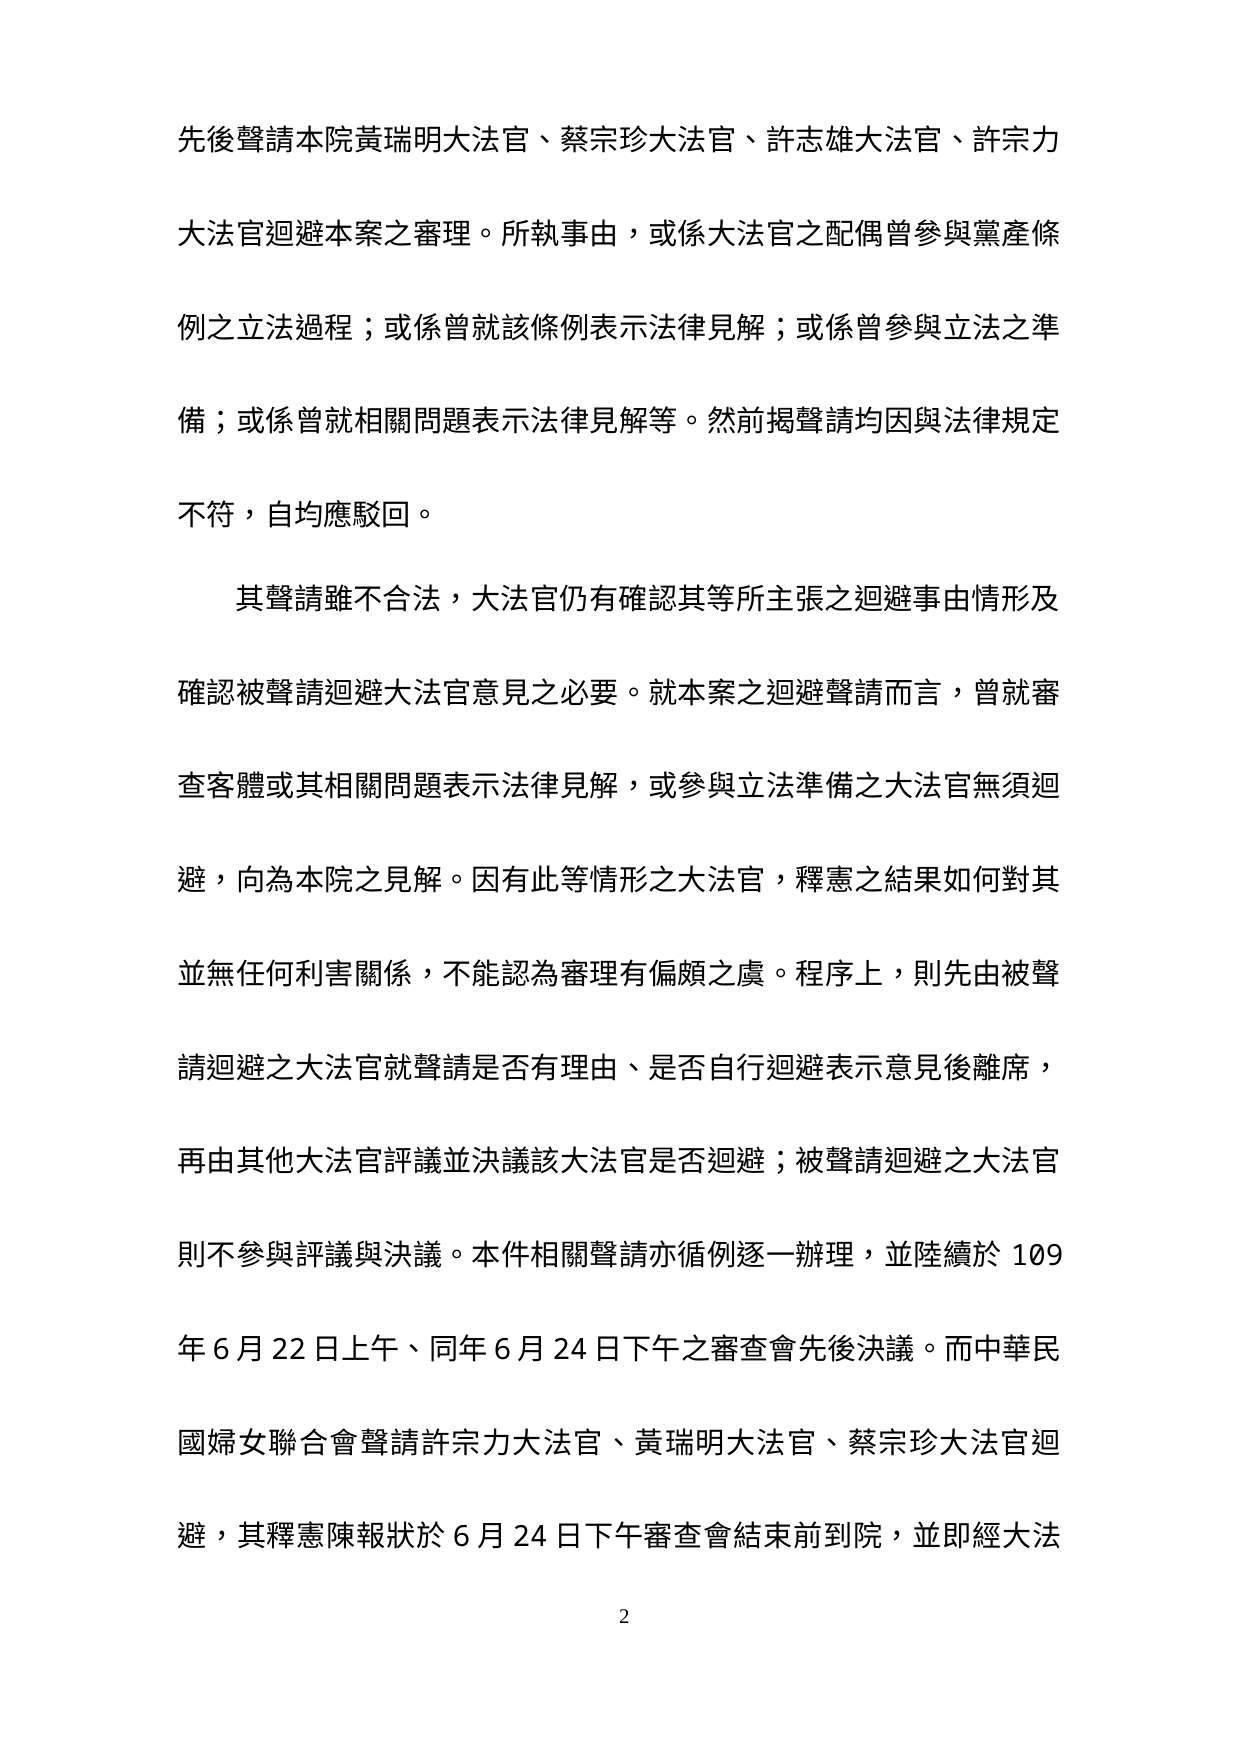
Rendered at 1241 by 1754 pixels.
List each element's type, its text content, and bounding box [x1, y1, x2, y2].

text 先後聲請本院黃瑞明大法官、蔡宗珍大法官、許志雄大法官、許宗力大法官迴避本案之審理。所執事由，或係大法官之配偶曾參與黨產條例之立法過程；或係曾就該條例表示法律見解；或係曾參與立法之準備；或係曾就相關問題表示法律見解等。然前揭聲請均因與法律規定不符，自均應駁回。 [177, 96, 1063, 534]
text 其聲請雖不合法，大法官仍有確認其等所主張之迴避事由情形及確認被聲請迴避大法官意見之必要。就本案之迴避聲請而言，曾就審查客體或其相關問題表示法律見解，或參與立法準備之大法官無須迴避，向為本院之見解。因有此等情形之大法官，釋憲之結果如何對其並無任何利害關係，不能認為審理有偏頗之虞。程序上，則先由被聲請迴避之大法官就聲請是否有理由、是否自行迴避表示意見後離席，再由其他大法官評議並決議該大法官是否迴避；被聲請迴避之大法官則不參與評議與決議。本件相關聲請亦循例逐一辦理，並陸續於109年6月22日上午、同年6月24日下午之審查會先後決議。而中華民國婦女聯合會聲請許宗力大法官、黃瑞明大法官、蔡宗珍大法官迴避，其釋憲陳報狀於6月24日下午審查會結束前到院，並即經大法 [177, 555, 1063, 1555]
